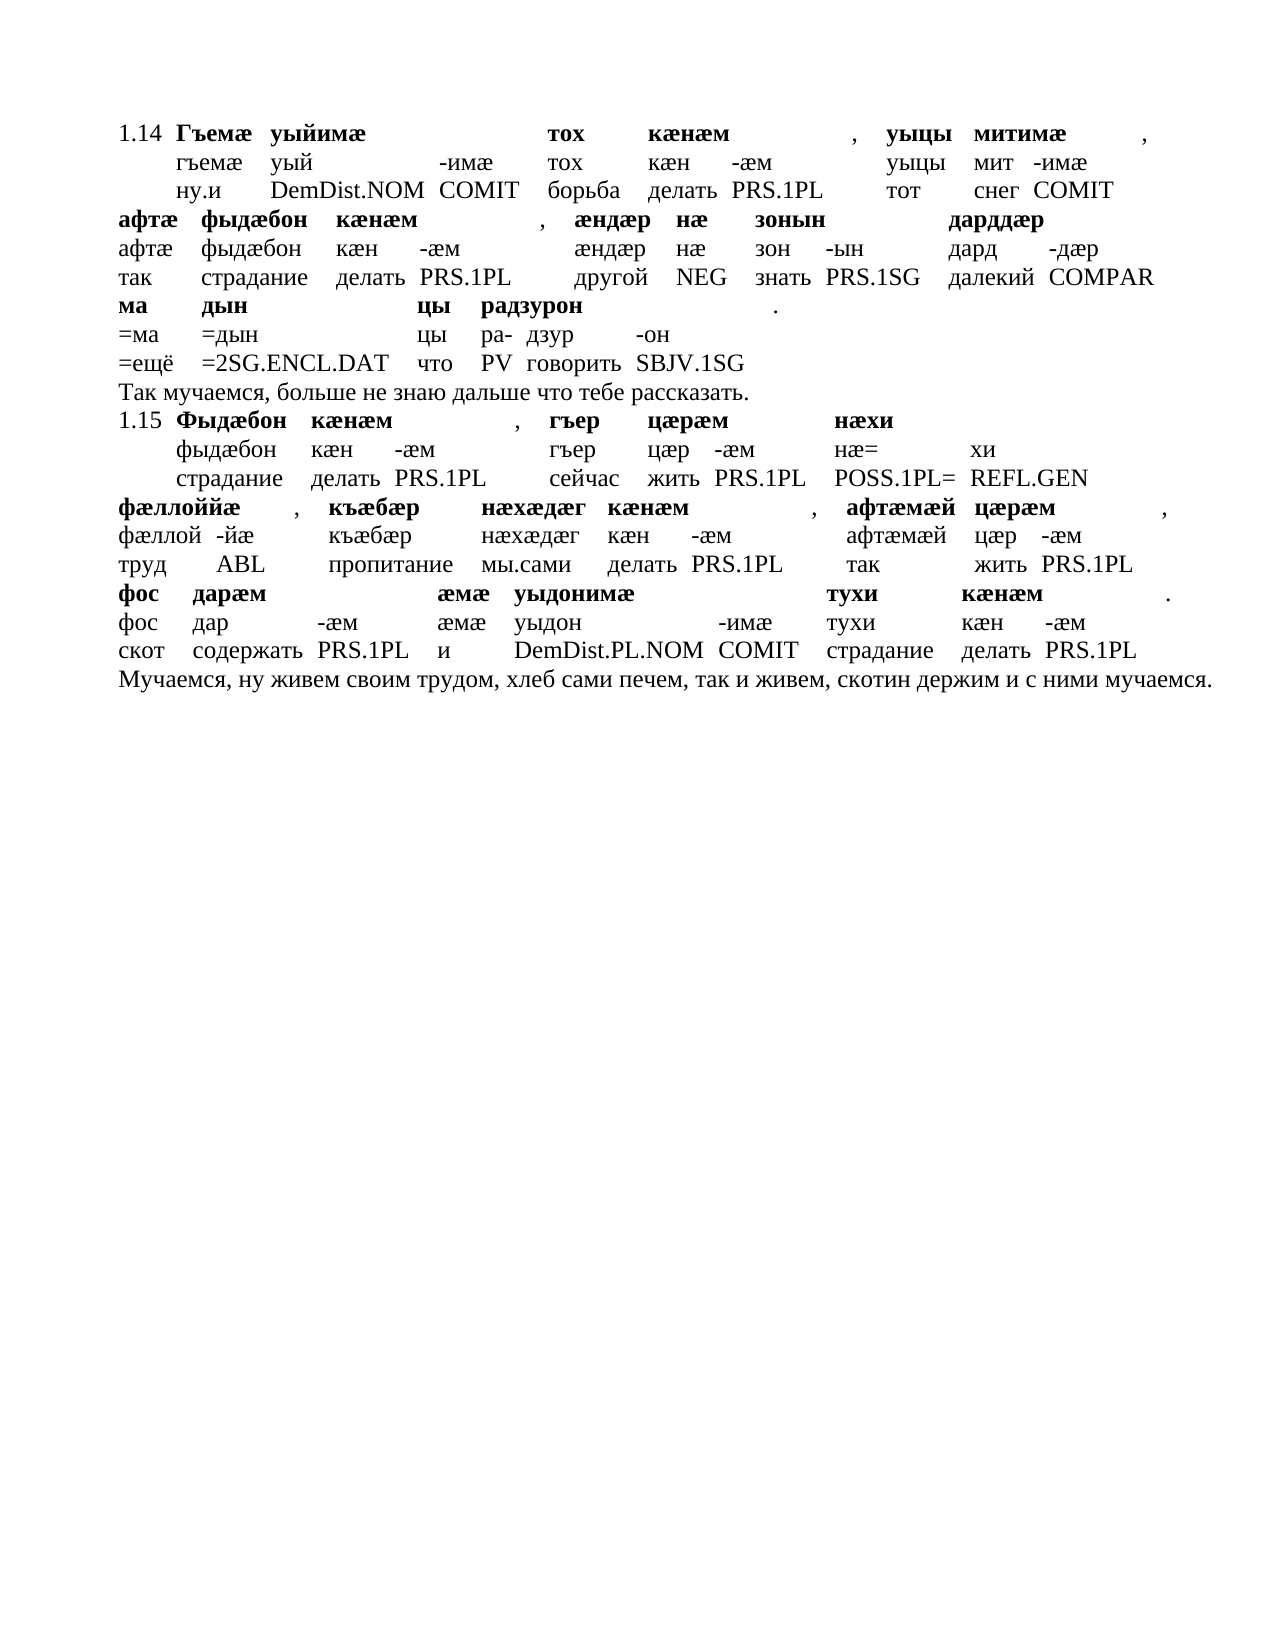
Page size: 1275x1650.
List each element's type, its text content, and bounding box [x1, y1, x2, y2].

text фæллоййæ [118, 492, 280, 521]
text -æм [714, 434, 807, 463]
text PRS.1PL [731, 176, 824, 204]
text делать [311, 463, 381, 492]
text кæнæм [607, 492, 797, 521]
text гъер [549, 434, 619, 463]
text =2SG.ENCL.DAT [201, 348, 389, 377]
text =ма [118, 319, 174, 348]
text так [846, 549, 947, 578]
text , [539, 204, 560, 233]
text говорить [526, 348, 622, 377]
text -ын [825, 233, 921, 262]
text -æм [691, 521, 783, 549]
text PRS.1PL [394, 463, 487, 492]
text цæрæм [647, 406, 820, 434]
text -æм [731, 147, 824, 176]
text SBJV.1SG [636, 348, 745, 377]
text делать [336, 262, 406, 291]
text тох [547, 118, 634, 147]
text цæр [974, 521, 1027, 549]
text страдание [176, 463, 283, 492]
text фæллой [118, 521, 202, 549]
text PRS.1SG [825, 262, 921, 291]
text ABL [216, 549, 266, 578]
text -имæ [439, 147, 519, 176]
text кæнæм [311, 406, 501, 434]
text дын [201, 291, 403, 319]
text -æм [1045, 607, 1137, 636]
text . [1165, 578, 1186, 607]
text фыдæбон [176, 434, 283, 463]
text уыдон [514, 607, 704, 636]
text афтæмæй [846, 492, 961, 521]
text что [417, 348, 453, 377]
text Так мучаемся, больше не знаю дальше что тебе рассказать. [118, 377, 1249, 406]
text къæбæр [328, 521, 453, 549]
text нæхи [834, 406, 1102, 434]
text NEG [676, 262, 727, 291]
text PRS.1PL [714, 463, 807, 492]
text , [514, 406, 535, 434]
text къæбæр [328, 492, 467, 521]
text радзурон [481, 291, 758, 319]
text хи [970, 434, 1089, 463]
text ну.и [176, 176, 243, 204]
text PV [481, 348, 513, 377]
text =ещё [118, 348, 174, 377]
text COMIT [439, 176, 519, 204]
text нæхæдæг [481, 521, 580, 549]
text скот [118, 636, 165, 664]
text фос [118, 607, 165, 636]
text фыдæбон [201, 233, 308, 262]
text уыдонимæ [514, 578, 813, 607]
text уыйимæ [270, 118, 533, 147]
text уый [270, 147, 425, 176]
text цы [417, 319, 453, 348]
text уыцы [886, 118, 960, 147]
text , [1161, 492, 1182, 521]
text нæ [676, 233, 727, 262]
text жить [974, 549, 1027, 578]
text страдание [826, 636, 934, 664]
text сейчас [549, 463, 619, 492]
text 1.15 [118, 406, 162, 434]
text -æм [419, 233, 512, 262]
text другой [574, 262, 648, 291]
text -æм [317, 607, 409, 636]
text дард [948, 233, 1035, 262]
text æндæр [574, 204, 662, 233]
text -имæ [718, 607, 799, 636]
text , [851, 118, 872, 147]
text Мучаемся, ну живем своим трудом, хлеб сами печем, так и живем, скотин держим и с ними мучаемся. [118, 664, 1249, 693]
text PRS.1PL [419, 262, 512, 291]
text кæн [648, 147, 718, 176]
text снег [973, 176, 1019, 204]
text далекий [948, 262, 1035, 291]
text . [772, 291, 793, 319]
text , [811, 492, 832, 521]
text митимæ [973, 118, 1128, 147]
text пропитание [328, 549, 453, 578]
text гъемæ [176, 147, 243, 176]
text -æм [1041, 521, 1134, 549]
text афтæмæй [846, 521, 947, 549]
text так [118, 262, 173, 291]
text COMIT [1033, 176, 1114, 204]
text -он [636, 319, 745, 348]
text кæн [336, 233, 406, 262]
text =дын [201, 319, 389, 348]
text Фыдæбон [176, 406, 297, 434]
text -имæ [1033, 147, 1114, 176]
text афтæ [118, 204, 187, 233]
text жить [647, 463, 700, 492]
text труд [118, 549, 202, 578]
text страдание [201, 262, 308, 291]
text кæнæм [336, 204, 526, 233]
text мы.сами [481, 549, 580, 578]
text PRS.1PL [1041, 549, 1134, 578]
text -дæр [1048, 233, 1154, 262]
text зонын [755, 204, 934, 233]
text COMPAR [1048, 262, 1154, 291]
text PRS.1PL [317, 636, 409, 664]
text -йæ [216, 521, 266, 549]
text дзур [526, 319, 622, 348]
text и [437, 636, 486, 664]
text PRS.1PL [691, 549, 783, 578]
text тох [547, 147, 620, 176]
text дарддæр [948, 204, 1168, 233]
text дар [192, 607, 303, 636]
text 1.14 [118, 118, 162, 147]
text DemDist.PL.NOM [514, 636, 704, 664]
text DemDist.NOM [270, 176, 425, 204]
text æмæ [437, 607, 486, 636]
text зон [755, 233, 812, 262]
text кæнæм [648, 118, 838, 147]
text дарæм [192, 578, 423, 607]
text делать [648, 176, 718, 204]
text цы [417, 291, 467, 319]
text , [1141, 118, 1162, 147]
text содержать [192, 636, 303, 664]
text ма [118, 291, 188, 319]
text -æм [394, 434, 487, 463]
text борьба [547, 176, 620, 204]
text фос [118, 578, 179, 607]
text кæн [961, 607, 1031, 636]
text фыдæбон [201, 204, 322, 233]
text кæнæм [961, 578, 1151, 607]
text мит [973, 147, 1019, 176]
text æмæ [437, 578, 500, 607]
text PRS.1PL [1045, 636, 1137, 664]
text нæ [676, 204, 741, 233]
text афтæ [118, 233, 173, 262]
text , [293, 492, 314, 521]
text делать [607, 549, 677, 578]
text тухи [826, 607, 934, 636]
text нæхæдæг [481, 492, 594, 521]
text Гъемæ [176, 118, 256, 147]
text тот [886, 176, 946, 204]
text POSS.1PL= [834, 463, 956, 492]
text нæ= [834, 434, 956, 463]
text REFL.GEN [970, 463, 1089, 492]
text COMIT [718, 636, 799, 664]
text æндæр [574, 233, 648, 262]
text ра- [481, 319, 513, 348]
text тухи [826, 578, 948, 607]
text делать [961, 636, 1031, 664]
text кæн [311, 434, 381, 463]
text кæн [607, 521, 677, 549]
text цæр [647, 434, 700, 463]
text цæрæм [974, 492, 1148, 521]
text уыцы [886, 147, 946, 176]
text знать [755, 262, 812, 291]
text гъер [549, 406, 633, 434]
